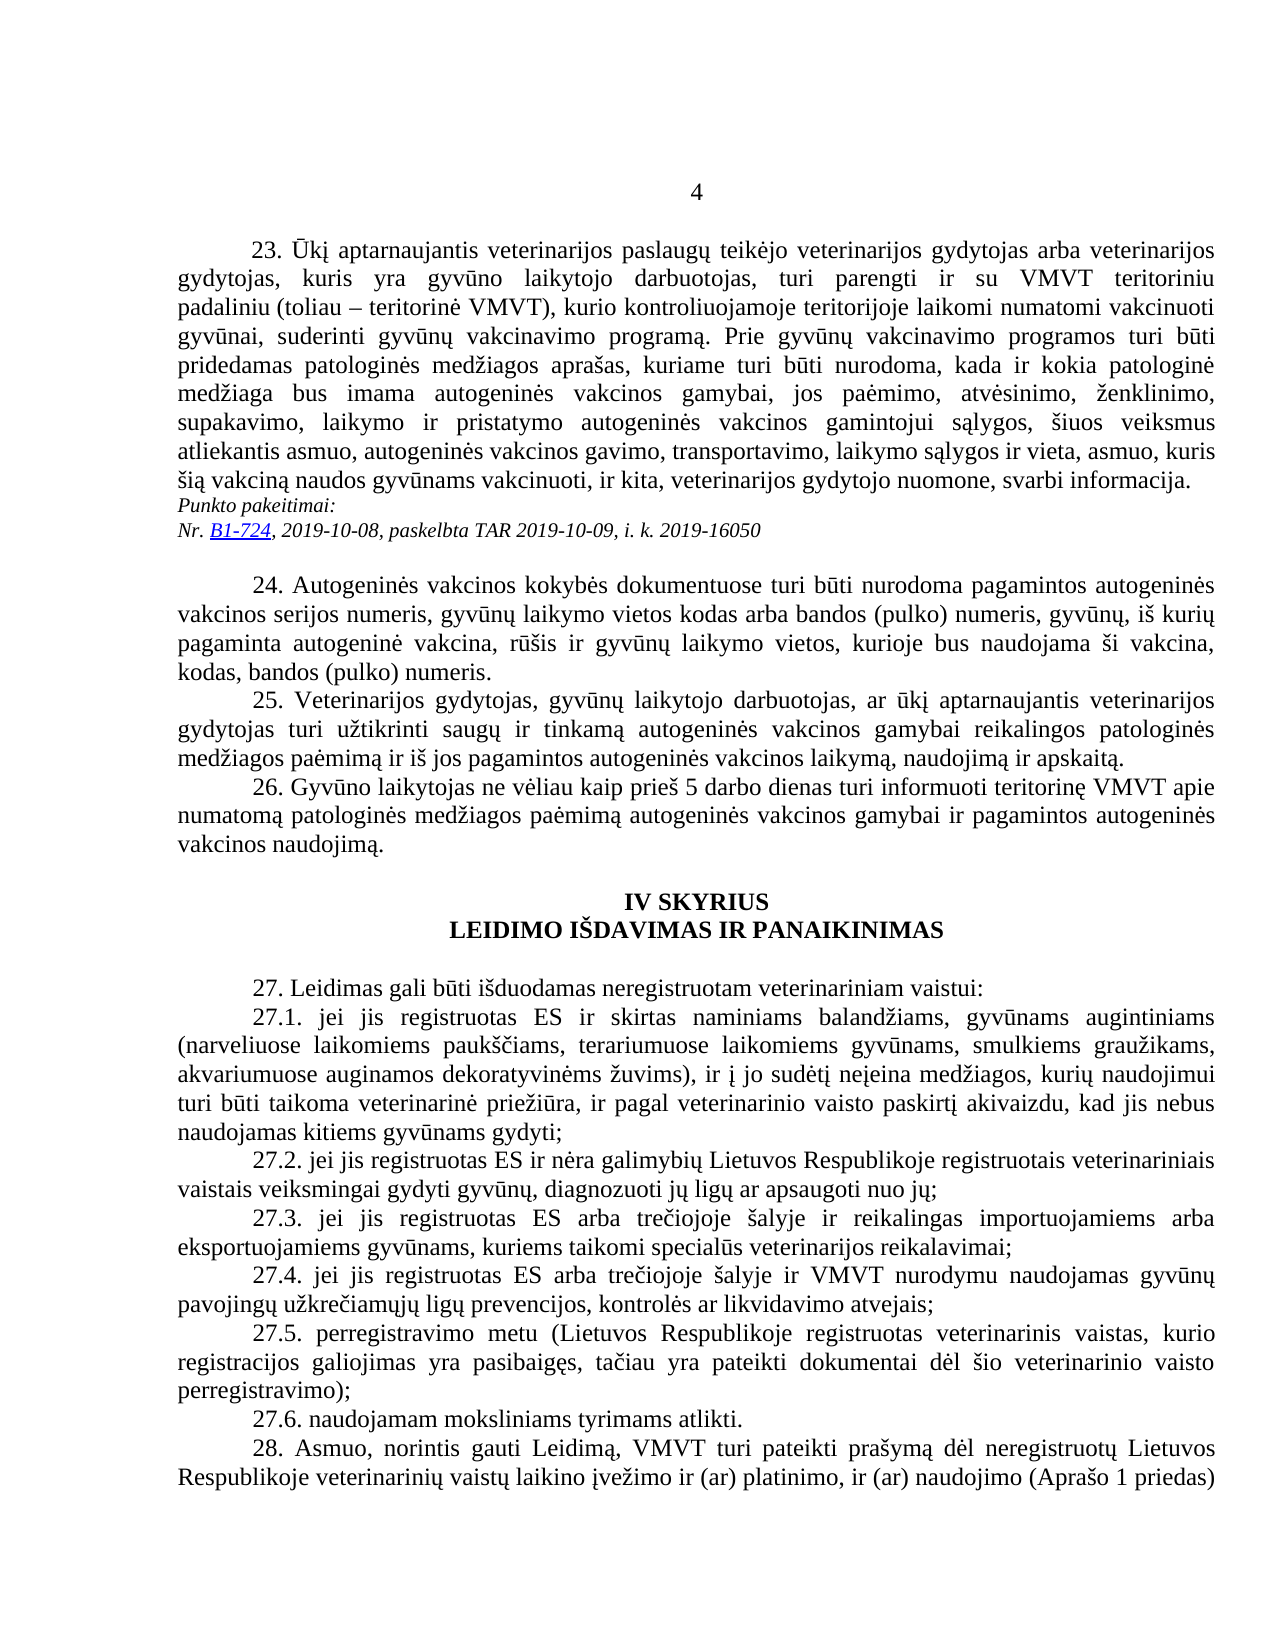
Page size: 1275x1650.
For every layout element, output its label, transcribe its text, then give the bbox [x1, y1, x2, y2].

text Punkto pakeitimai: [177, 493, 1216, 517]
text 26. Gyvūno laikytojas ne vėliau kaip prieš 5 darbo dienas turi informuoti teritorinę VMVT apie numatomą patologinės medžiagos paėmimą autogeninės vakcinos gamybai ir pagamintos autogeninės vakcinos naudojimą. [177, 772, 1216, 858]
text 27.4. jei jis registruotas ES arba trečiojoje šalyje ir VMVT nurodymu naudojamas gyvūnų pavojingų užkrečiamųjų ligų prevencijos, kontrolės ar likvidavimo atvejais; [177, 1260, 1216, 1318]
text 27.2. jei jis registruotas ES ir nėra galimybių Lietuvos Respublikoje registruotais veterinariniais vaistais veiksmingai gydyti gyvūnų, diagnozuoti jų ligų ar apsaugoti nuo jų; [177, 1145, 1216, 1203]
text IV SKYRIUS [177, 887, 1216, 915]
text 24. Autogeninės vakcinos kokybės dokumentuose turi būti nurodoma pagamintos autogeninės vakcinos serijos numeris, gyvūnų laikymo vietos kodas arba bandos (pulko) numeris, gyvūnų, iš kurių pagaminta autogeninė vakcina, rūšis ir gyvūnų laikymo vietos, kurioje bus naudojama ši vakcina, kodas, bandos (pulko) numeris. [177, 570, 1216, 685]
text 27.6. naudojamam moksliniams tyrimams atlikti. [177, 1404, 1216, 1433]
text Nr. B1-724, 2019-10-08, paskelbta TAR 2019-10-09, i. k. 2019-16050 [177, 517, 1216, 542]
text 23. Ūkį aptarnaujantis veterinarijos paslaugų teikėjo veterinarijos gydytojas arba veterinarijos gydytojas, kuris yra gyvūno laikytojo darbuotojas, turi parengti ir su VMVT teritoriniu padaliniu (toliau – teritorinė VMVT), kurio kontroliuojamoje teritorijoje laikomi numatomi vakcinuoti gyvūnai, suderinti gyvūnų vakcinavimo programą. Prie gyvūnų vakcinavimo programos turi būti pridedamas patologinės medžiagos aprašas, kuriame turi būti nurodoma, kada ir kokia patologinė medžiaga bus imama autogeninės vakcinos gamybai, jos paėmimo, atvėsinimo, ženklinimo, supakavimo, laikymo ir pristatymo autogeninės vakcinos gamintojui sąlygos, šiuos veiksmus atliekantis asmuo, autogeninės vakcinos gavimo, transportavimo, laikymo sąlygos ir vieta, asmuo, kuris šią vakciną naudos gyvūnams vakcinuoti, ir kita, veterinarijos gydytojo nuomone, svarbi informacija. [177, 235, 1216, 493]
text 27.1. jei jis registruotas ES ir skirtas naminiams balandžiams, gyvūnams augintiniams (narveliuose laikomiems paukščiams, terariumuose laikomiems gyvūnams, smulkiems graužikams, akvariumuose auginamos dekoratyvinėms žuvims), ir į jo sudėtį neįeina medžiagos, kurių naudojimui turi būti taikoma veterinarinė priežiūra, ir pagal veterinarinio vaisto paskirtį akivaizdu, kad jis nebus naudojamas kitiems gyvūnams gydyti; [177, 1002, 1216, 1145]
text 27.5. perregistravimo metu (Lietuvos Respublikoje registruotas veterinarinis vaistas, kurio registracijos galiojimas yra pasibaigęs, tačiau yra pateikti dokumentai dėl šio veterinarinio vaisto perregistravimo); [177, 1318, 1216, 1404]
text leidimo išdavimas ir PAnaikinimas [177, 915, 1216, 944]
text 27. Leidimas gali būti išduodamas neregistruotam veterinariniam vaistui: [177, 973, 1216, 1002]
text 25. Veterinarijos gydytojas, gyvūnų laikytojo darbuotojas, ar ūkį aptarnaujantis veterinarijos gydytojas turi užtikrinti saugų ir tinkamą autogeninės vakcinos gamybai reikalingos patologinės medžiagos paėmimą ir iš jos pagamintos autogeninės vakcinos laikymą, naudojimą ir apskaitą. [177, 685, 1216, 772]
text 27.3. jei jis registruotas ES arba trečiojoje šalyje ir reikalingas importuojamiems arba eksportuojamiems gyvūnams, kuriems taikomi specialūs veterinarijos reikalavimai; [177, 1203, 1216, 1260]
text 28. Asmuo, norintis gauti Leidimą, VMVT turi pateikti prašymą dėl neregistruotų Lietuvos Respublikoje veterinarinių vaistų laikino įvežimo ir (ar) platinimo, ir (ar) naudojimo (Aprašo 1 priedas) [177, 1433, 1216, 1490]
